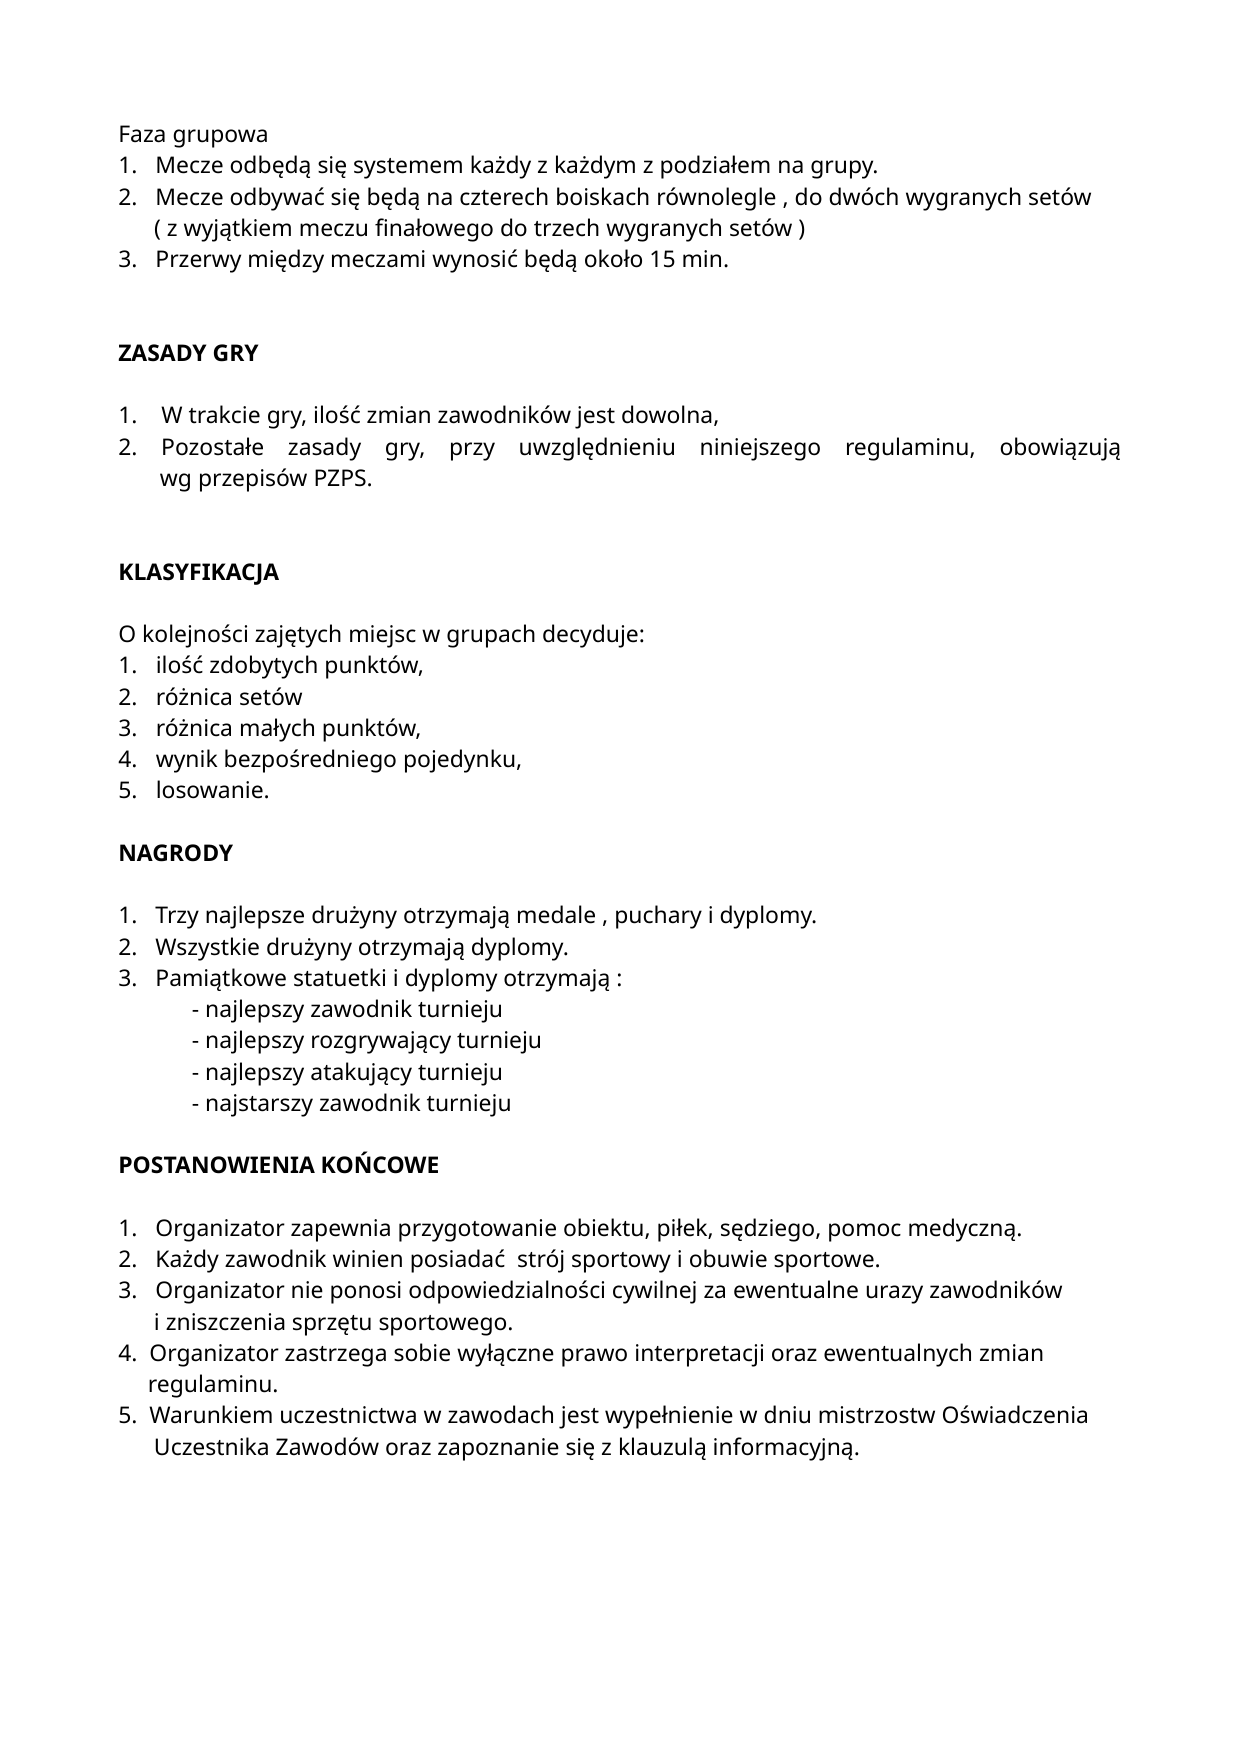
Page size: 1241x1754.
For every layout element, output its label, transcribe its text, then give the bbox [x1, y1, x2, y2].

text 4. Organizator zastrzega sobie wyłączne prawo interpretacji oraz ewentualnych zmian regulaminu. [118, 1337, 1122, 1399]
subtitle KLASYFIKACJA [118, 556, 1122, 587]
text 3. Organizator nie ponosi odpowiedzialności cywilnej za ewentualne urazy zawodników [118, 1274, 1122, 1306]
text 1. Organizator zapewnia przygotowanie obiektu, piłek, sędziego, pomoc medyczną. [118, 1212, 1122, 1243]
list różnica małych punktów, [118, 712, 1122, 743]
text 2. Pozostałe zasady gry, przy uwzględnieniu niniejszego regulaminu, obowiązują wg przepisów PZPS. [118, 431, 1122, 493]
text - najlepszy rozgrywający turnieju [118, 1024, 1122, 1056]
text i zniszczenia sprzętu sportowego. [118, 1306, 1122, 1337]
text 1. W trakcie gry, ilość zmian zawodników jest dowolna, [118, 399, 1122, 431]
text 1. Mecze odbędą się systemem każdy z każdym z podziałem na grupy. [118, 149, 1122, 181]
subtitle NAGRODY [118, 837, 1122, 868]
text 2. Mecze odbywać się będą na czterech boiskach równolegle , do dwóch wygranych setów [118, 181, 1122, 212]
text O kolejności zajętych miejsc w grupach decyduje: [118, 618, 1122, 649]
subtitle ZASADY GRY [118, 337, 1122, 368]
text 5. Warunkiem uczestnictwa w zawodach jest wypełnienie w dniu mistrzostw Oświadczenia [118, 1399, 1122, 1431]
text 2. Wszystkie drużyny otrzymają dyplomy. [118, 931, 1122, 962]
text - najlepszy zawodnik turnieju [118, 993, 1122, 1024]
text - najlepszy atakujący turnieju [118, 1056, 1122, 1087]
list różnica setów [118, 681, 1122, 712]
text 3. Przerwy między meczami wynosić będą około 15 min. [118, 243, 1122, 274]
list losowanie. [118, 774, 1122, 806]
text 3. Pamiątkowe statuetki i dyplomy otrzymają : [118, 962, 1122, 993]
text ( z wyjątkiem meczu finałowego do trzech wygranych setów ) [118, 212, 1122, 243]
text 1. Trzy najlepsze drużyny otrzymają medale , puchary i dyplomy. [118, 899, 1122, 931]
text 2. Każdy zawodnik winien posiadać strój sportowy i obuwie sportowe. [118, 1243, 1122, 1274]
subtitle POSTANOWIENIA KOŃCOWE [118, 1149, 1122, 1181]
list wynik bezpośredniego pojedynku, [118, 743, 1122, 774]
list ilość zdobytych punktów, [118, 649, 1122, 681]
text Faza grupowa [118, 118, 1122, 149]
text - najstarszy zawodnik turnieju [118, 1087, 1122, 1118]
text Uczestnika Zawodów oraz zapoznanie się z klauzulą informacyjną. [118, 1431, 1122, 1462]
